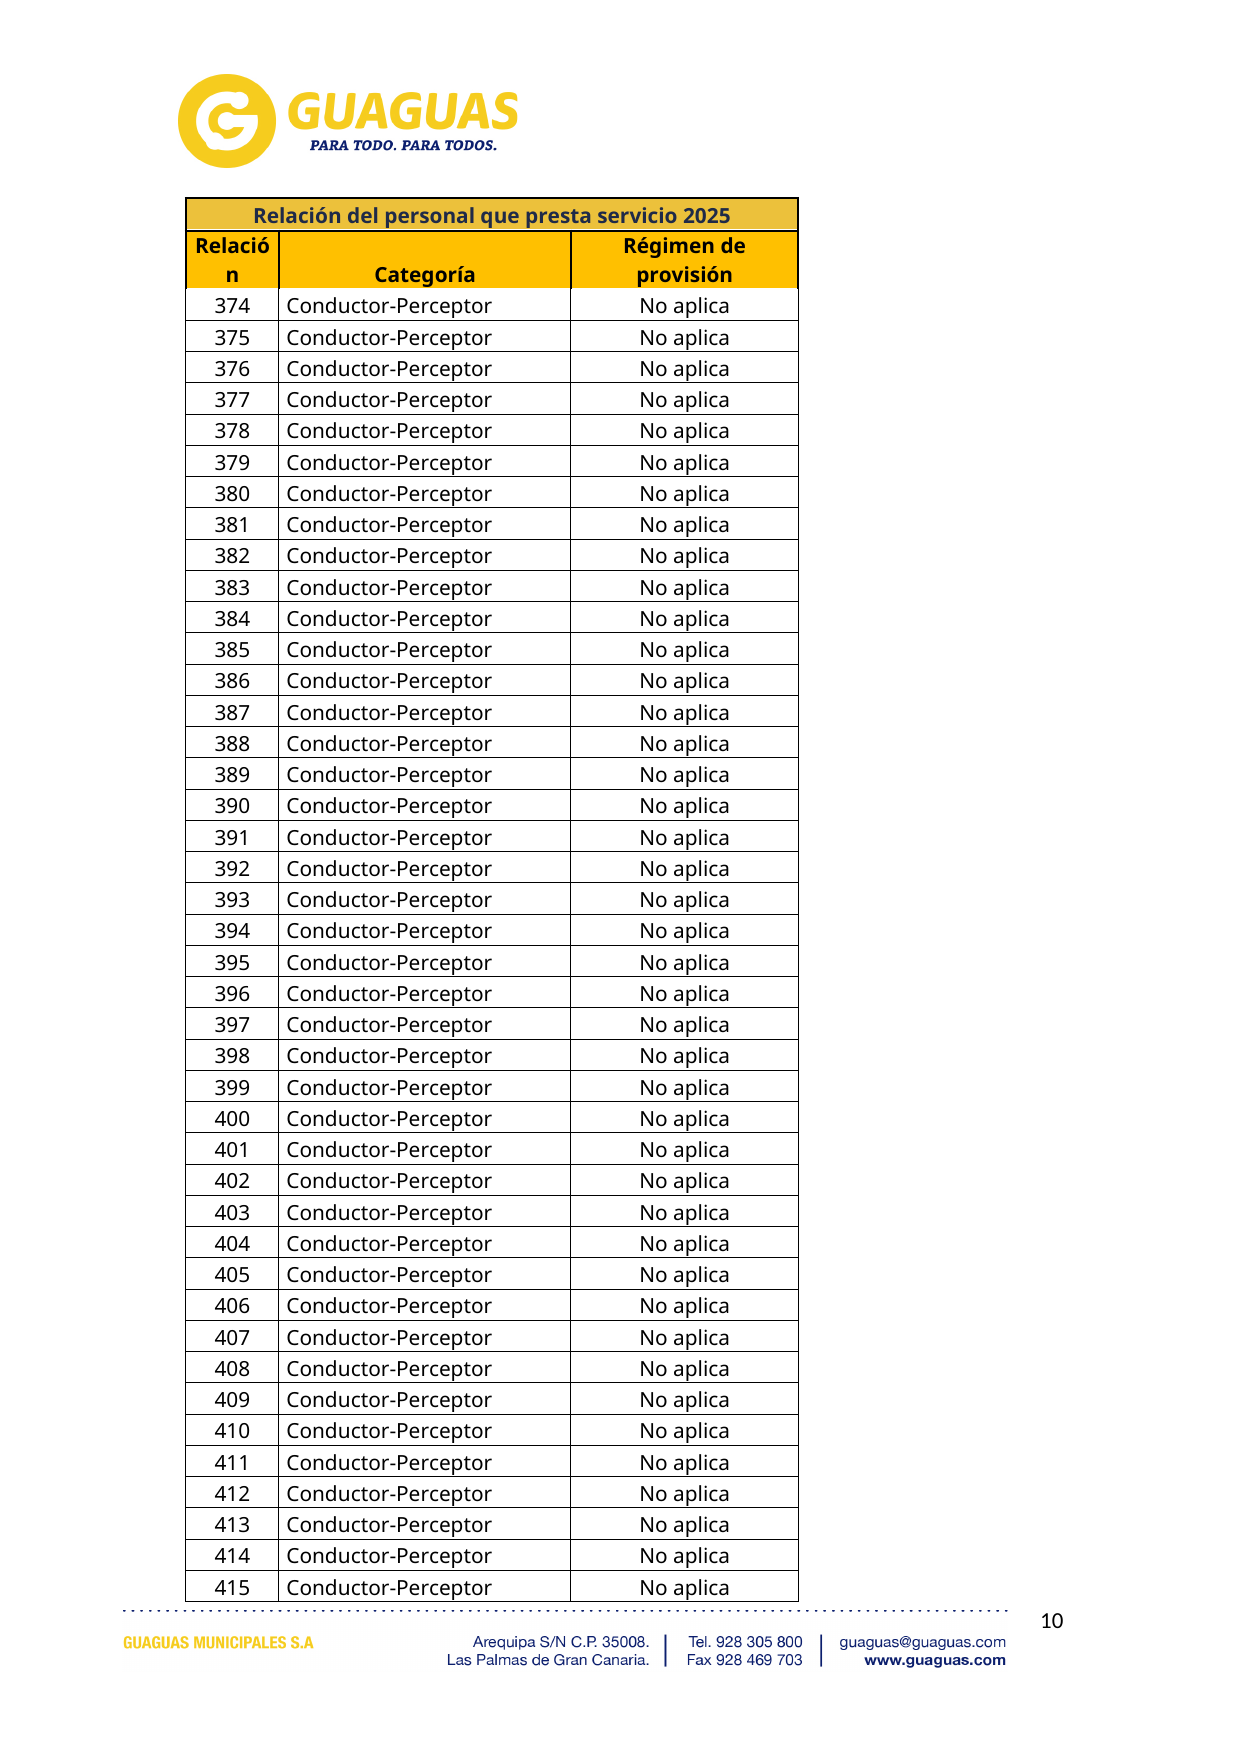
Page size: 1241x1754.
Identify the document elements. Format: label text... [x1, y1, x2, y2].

table_cell No aplica [571, 758, 798, 788]
table_cell 398 [186, 1040, 278, 1070]
table_cell Conductor-Perceptor [279, 1352, 570, 1382]
table_cell 377 [186, 383, 278, 413]
table_cell Conductor-Perceptor [279, 1227, 570, 1257]
table_cell No aplica [571, 1196, 798, 1226]
table_cell 404 [186, 1227, 278, 1257]
table_cell No aplica [571, 915, 798, 945]
table_cell No aplica [571, 508, 798, 538]
table_cell No aplica [571, 1133, 798, 1163]
table_cell Conductor-Perceptor [279, 321, 570, 351]
table_cell Conductor-Perceptor [279, 1477, 570, 1507]
table_cell No aplica [571, 696, 798, 726]
table_cell Conductor-Perceptor [279, 883, 570, 913]
table_cell 389 [186, 758, 278, 788]
table_cell 402 [186, 1165, 278, 1195]
table_cell Relación [187, 232, 278, 288]
table_cell Conductor-Perceptor [279, 790, 570, 820]
table_cell No aplica [571, 727, 798, 757]
table_cell 382 [186, 540, 278, 570]
table_cell Conductor-Perceptor [279, 1383, 570, 1413]
table_cell Conductor-Perceptor [279, 977, 570, 1007]
table_cell Conductor-Perceptor [279, 696, 570, 726]
table_cell No aplica [571, 1165, 798, 1195]
table_cell Régimen de provisión [572, 232, 797, 288]
table_cell 400 [186, 1102, 278, 1132]
table_cell Conductor-Perceptor [279, 1508, 570, 1538]
table_cell 401 [186, 1133, 278, 1163]
table_cell 415 [186, 1571, 278, 1601]
table_cell 391 [186, 821, 278, 851]
table_cell Conductor-Perceptor [279, 571, 570, 601]
table_cell Conductor-Perceptor [279, 758, 570, 788]
table_cell Conductor-Perceptor [279, 1290, 570, 1320]
table_cell No aplica [571, 852, 798, 882]
table_cell 409 [186, 1383, 278, 1413]
table_cell No aplica [571, 1571, 798, 1601]
table_cell Conductor-Perceptor [279, 1446, 570, 1476]
table_cell No aplica [571, 1477, 798, 1507]
table_cell No aplica [571, 946, 798, 976]
table_cell 408 [186, 1352, 278, 1382]
table_cell 403 [186, 1196, 278, 1226]
table_header Relación del personal que presta servicio 2025 [187, 199, 797, 229]
table_cell No aplica [571, 321, 798, 351]
table_cell 411 [186, 1446, 278, 1476]
table_cell No aplica [571, 1352, 798, 1382]
table_cell No aplica [571, 1508, 798, 1538]
table_cell 406 [186, 1290, 278, 1320]
table_cell 384 [186, 602, 278, 632]
table_cell 405 [186, 1258, 278, 1288]
table_cell No aplica [571, 571, 798, 601]
table_cell Conductor-Perceptor [279, 633, 570, 663]
table_cell No aplica [571, 415, 798, 445]
table_cell 379 [186, 446, 278, 476]
table_cell No aplica [571, 790, 798, 820]
table_cell Conductor-Perceptor [279, 1196, 570, 1226]
table_cell No aplica [571, 352, 798, 382]
table_cell Conductor-Perceptor [279, 1540, 570, 1570]
table_cell 412 [186, 1477, 278, 1507]
table_cell No aplica [571, 883, 798, 913]
table_cell 410 [186, 1415, 278, 1445]
table_cell No aplica [571, 1040, 798, 1070]
table_cell No aplica [571, 1102, 798, 1132]
table_cell 383 [186, 571, 278, 601]
table_cell No aplica [571, 477, 798, 507]
table_cell Conductor-Perceptor [279, 1133, 570, 1163]
table_cell Conductor-Perceptor [279, 415, 570, 445]
table_cell No aplica [571, 633, 798, 663]
table_cell No aplica [571, 1227, 798, 1257]
table_cell 414 [186, 1540, 278, 1570]
table_cell 388 [186, 727, 278, 757]
table_cell Conductor-Perceptor [279, 602, 570, 632]
table_cell 390 [186, 790, 278, 820]
table_cell Conductor-Perceptor [279, 1008, 570, 1038]
table_cell No aplica [571, 1290, 798, 1320]
table_cell 378 [186, 415, 278, 445]
table_cell Conductor-Perceptor [279, 1040, 570, 1070]
table_cell 413 [186, 1508, 278, 1538]
table_cell Conductor-Perceptor [279, 1415, 570, 1445]
table_cell 380 [186, 477, 278, 507]
table_cell Conductor-Perceptor [279, 1321, 570, 1351]
table_cell Conductor-Perceptor [279, 852, 570, 882]
table_cell Conductor-Perceptor [279, 915, 570, 945]
table_cell No aplica [571, 1008, 798, 1038]
table_cell 393 [186, 883, 278, 913]
table_cell Conductor-Perceptor [279, 727, 570, 757]
table_cell 374 [186, 289, 278, 320]
table_cell 392 [186, 852, 278, 882]
table_cell 396 [186, 977, 278, 1007]
table_cell Conductor-Perceptor [279, 946, 570, 976]
table_cell 399 [186, 1071, 278, 1101]
table_cell 407 [186, 1321, 278, 1351]
table_cell Conductor-Perceptor [279, 1258, 570, 1288]
table_cell 394 [186, 915, 278, 945]
table_cell 375 [186, 321, 278, 351]
table_cell Conductor-Perceptor [279, 352, 570, 382]
table_cell Conductor-Perceptor [279, 446, 570, 476]
table_cell Conductor-Perceptor [279, 821, 570, 851]
table_cell No aplica [571, 1383, 798, 1413]
table_cell No aplica [571, 1540, 798, 1570]
table_cell Conductor-Perceptor [279, 540, 570, 570]
table_cell 386 [186, 665, 278, 695]
table_cell 387 [186, 696, 278, 726]
table_cell Conductor-Perceptor [279, 1571, 570, 1601]
table_cell 397 [186, 1008, 278, 1038]
table_cell No aplica [571, 602, 798, 632]
table_cell No aplica [571, 1071, 798, 1101]
table_cell Conductor-Perceptor [279, 289, 570, 320]
table_cell 395 [186, 946, 278, 976]
table_cell 385 [186, 633, 278, 663]
table_cell No aplica [571, 665, 798, 695]
table_cell 381 [186, 508, 278, 538]
table_cell Conductor-Perceptor [279, 665, 570, 695]
table_cell Conductor-Perceptor [279, 383, 570, 413]
table_cell Conductor-Perceptor [279, 1165, 570, 1195]
table_cell No aplica [571, 977, 798, 1007]
table_cell No aplica [571, 1446, 798, 1476]
table_cell Conductor-Perceptor [279, 1071, 570, 1101]
table_cell No aplica [571, 1415, 798, 1445]
table_cell Conductor-Perceptor [279, 508, 570, 538]
table_cell No aplica [571, 540, 798, 570]
table_cell Conductor-Perceptor [279, 477, 570, 507]
table_cell 376 [186, 352, 278, 382]
table_cell No aplica [571, 289, 798, 320]
table_cell No aplica [571, 1321, 798, 1351]
table_cell No aplica [571, 383, 798, 413]
table_cell Conductor-Perceptor [279, 1102, 570, 1132]
table_cell Categoría [280, 232, 570, 288]
table_cell No aplica [571, 821, 798, 851]
table_cell No aplica [571, 1258, 798, 1288]
table_cell No aplica [571, 446, 798, 476]
